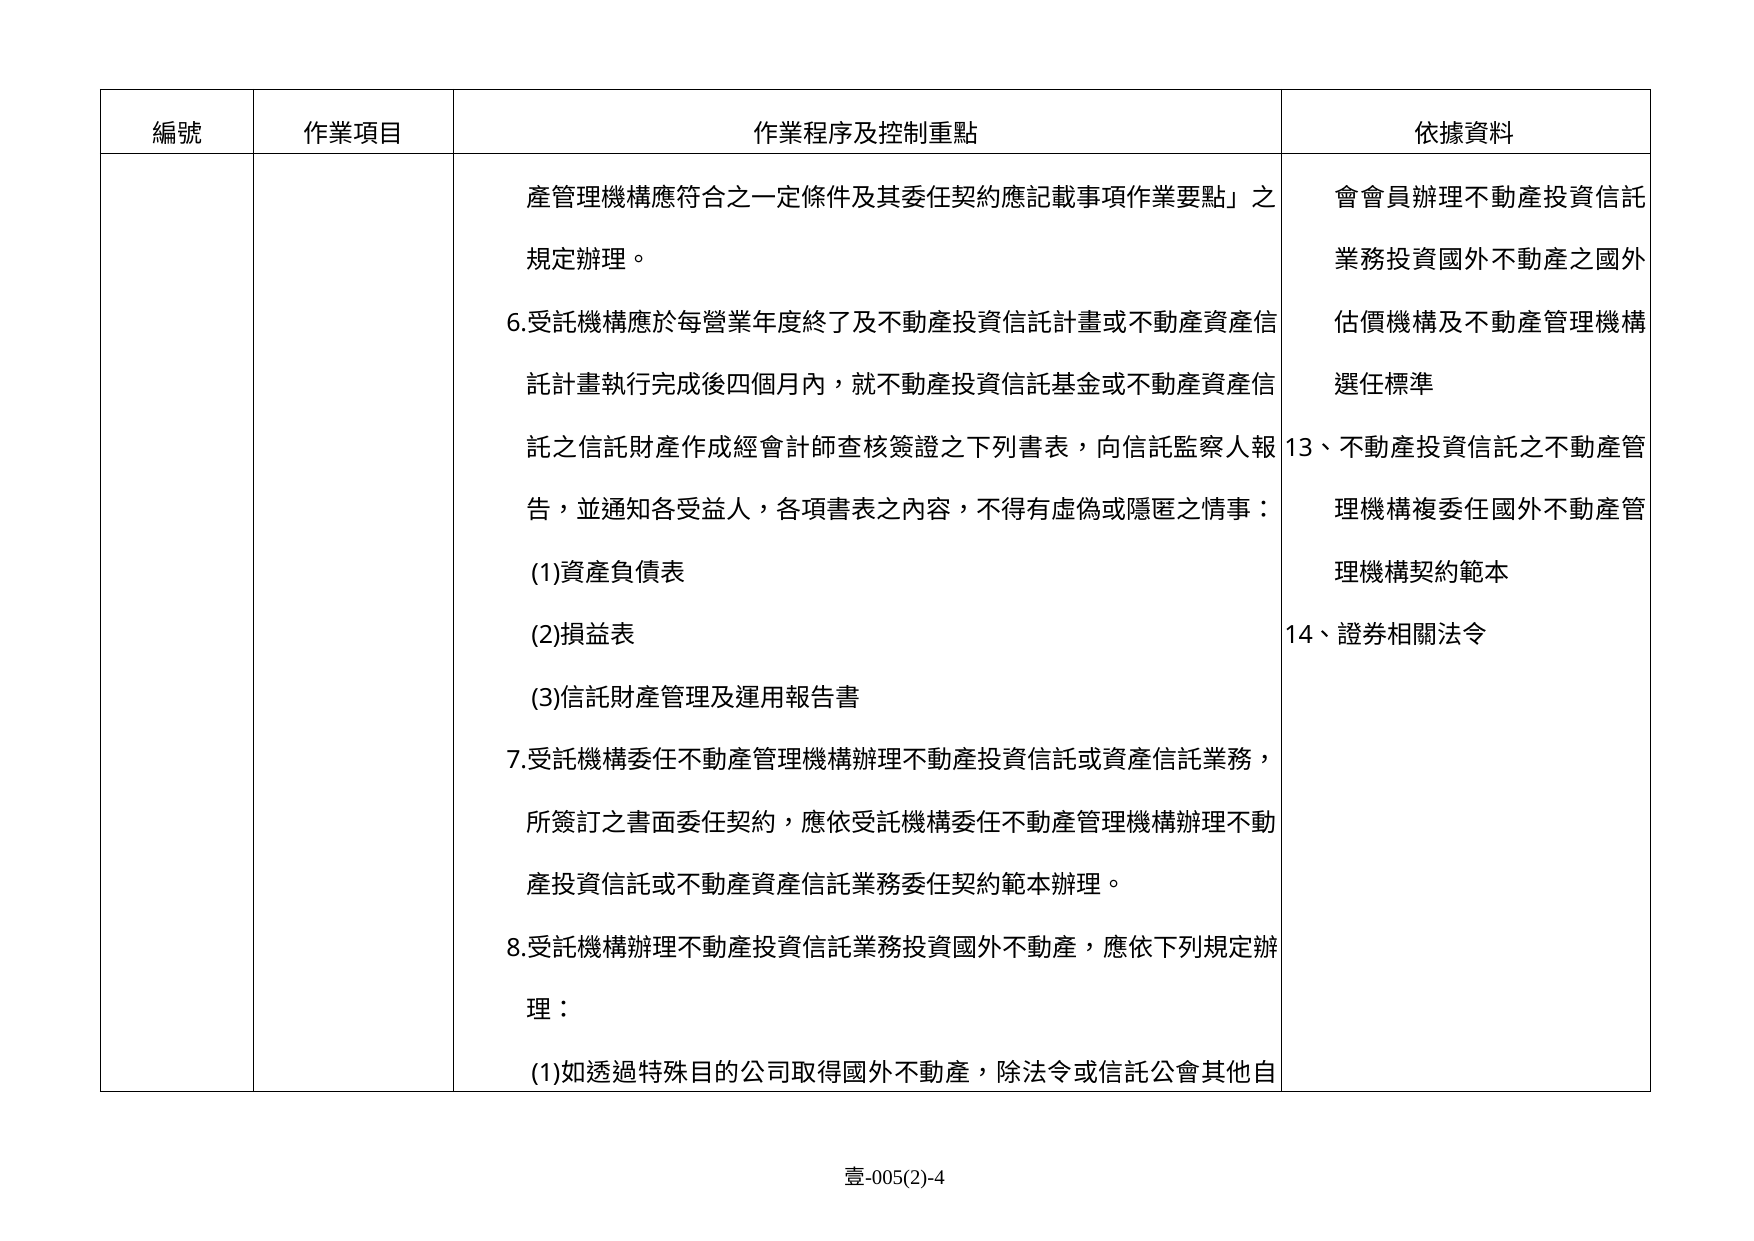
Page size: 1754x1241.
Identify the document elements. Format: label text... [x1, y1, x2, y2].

table_cell [101, 154, 253, 1091]
table_header 作業程序及控制重點 [454, 90, 1281, 152]
table_header 依據資料 [1282, 90, 1650, 152]
table_cell 產管理機構應符合之一定條件及其委任契約應記載事項作業要點」之規定辦理。 6.受託機構應於每營業年度終了及不動產投資信託計畫或不動產資產信託計畫執行完成後四個月內，就不動產投資信託基金或不動產資產信託之信託財產作成經會計師查核簽證之下列書表，向信託監察人報告，並通知各受益人，各項書表之內容，不得有虛偽或隱匿之情事： (1)資產負債表 (2)損益表 (3)信託財產管理及運用報告書 7.受託機構委任不動產管理機構辦理不動產投資信託或資產信託業務，所簽訂之書面委任契約，應依受託機構委任不動產管理機構辦理不動產投資信託或不動產資產信託業務委任契約範本辦理。 8.受託機構辦理不動產投資信託業務投資國外不動產，應依下列規定辦理： (1)如透過特殊目的公司取得國外不動產，除法令或信託公會其他自 [454, 154, 1281, 1091]
table_header 作業項目 [254, 90, 453, 152]
table_cell 會會員辦理不動產投資信託業務投資國外不動產之國外估價機構及不動產管理機構選任標準 13、不動產投資信託之不動產管理機構複委任國外不動產管理機構契約範本 14、證券相關法令 [1282, 154, 1650, 1091]
table_cell [254, 154, 453, 1091]
table_header 編號 [101, 90, 253, 152]
